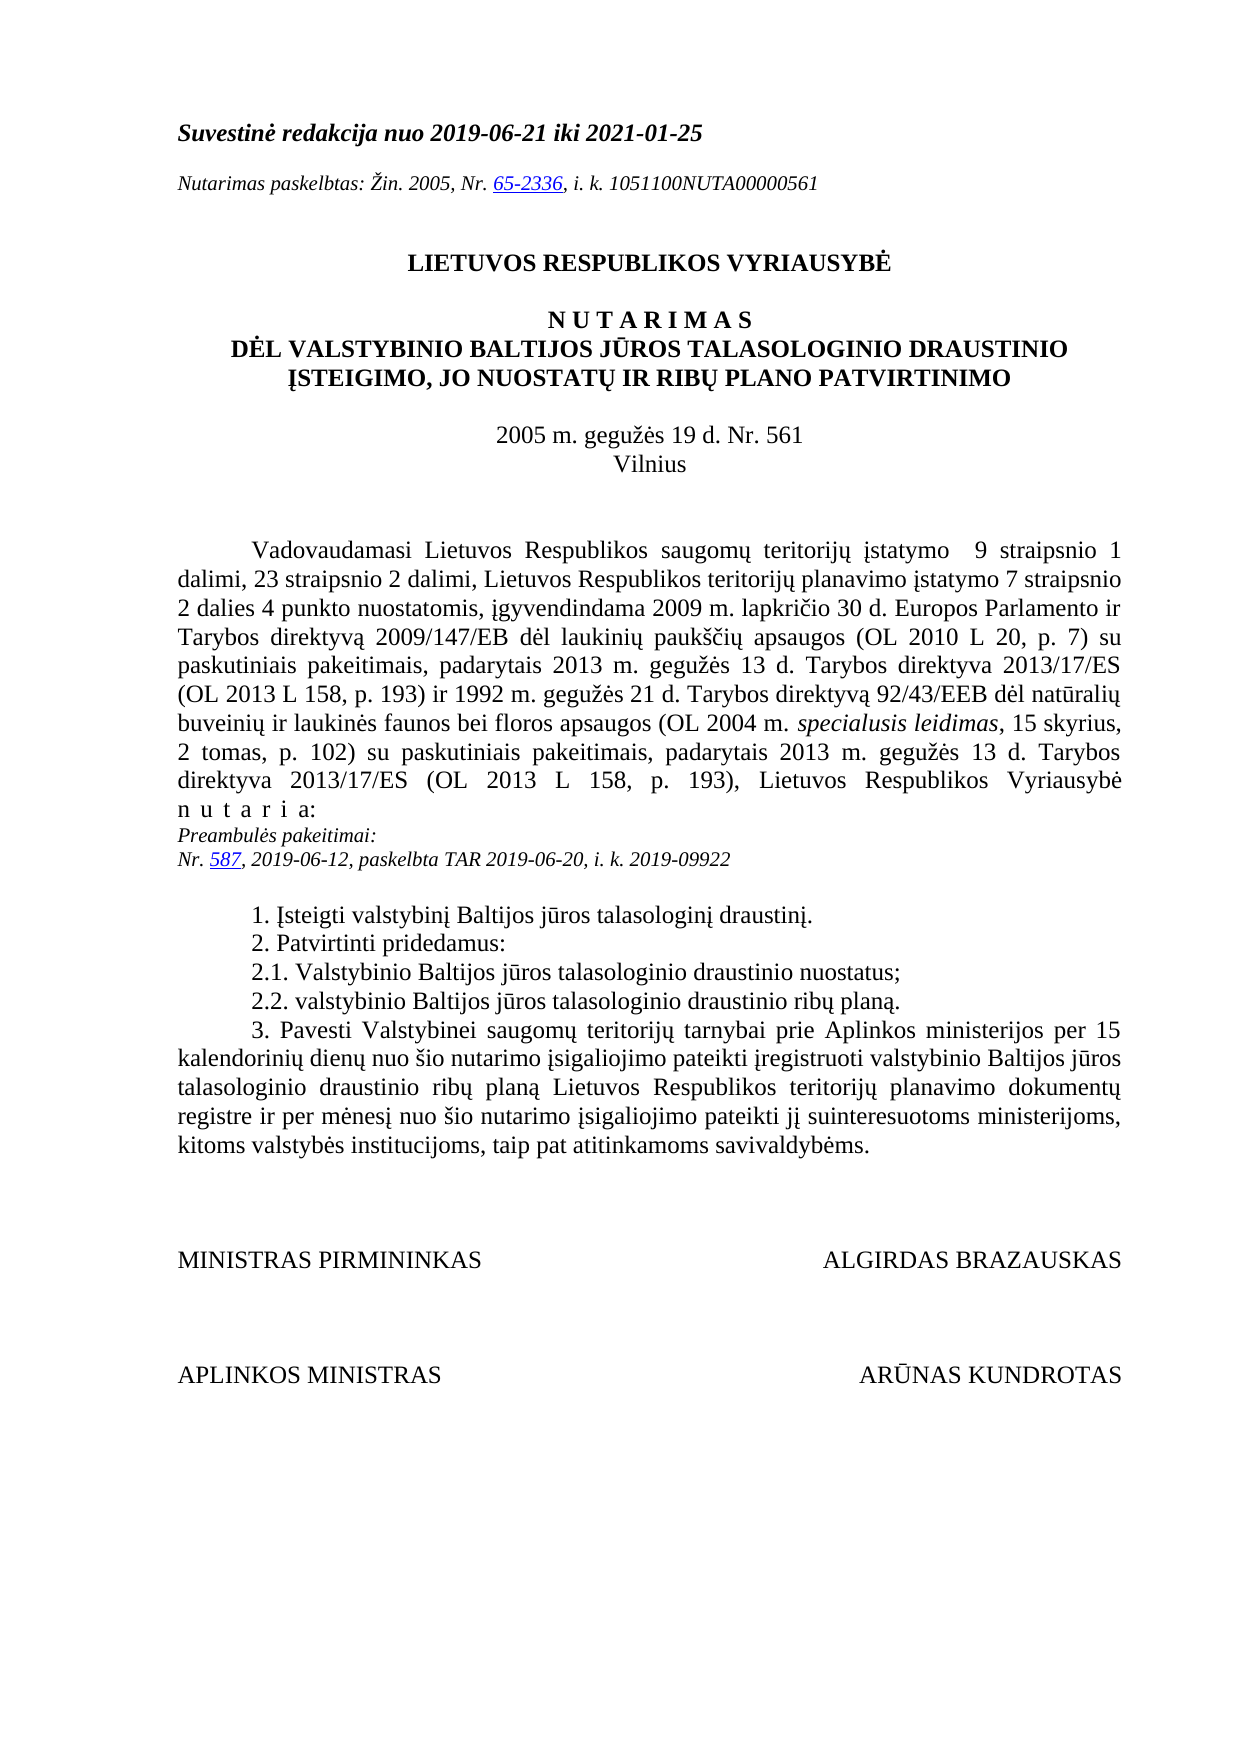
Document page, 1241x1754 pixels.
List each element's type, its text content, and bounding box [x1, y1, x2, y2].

text Preambulės pakeitimai: [177, 823, 1122, 847]
text 2. Patvirtinti pridedamus: [177, 928, 1122, 957]
text Suvestinė redakcija nuo 2019-06-21 iki 2021-01-25 [177, 118, 1122, 147]
text Nr. 587, 2019-06-12, paskelbta TAR 2019-06-20, i. k. 2019-09922 [177, 847, 1122, 871]
text Ministras Pirmininkas Algirdas Brazauskas [177, 1245, 1122, 1273]
text 1. Įsteigti valstybinį Baltijos jūros talasologinį draustinį. [177, 900, 1122, 928]
text 2005 m. gegužės 19 d. Nr. 561 [177, 420, 1122, 449]
text Nutarimas paskelbtas: Žin. 2005, Nr. 65-2336, i. k. 1051100NUTA00000561 [177, 171, 1122, 195]
text Vilnius [177, 449, 1122, 478]
text 2.1. Valstybinio Baltijos jūros talasologinio draustinio nuostatus; [177, 957, 1122, 986]
text 2.2. valstybinio Baltijos jūros talasologinio draustinio ribų planą. [177, 986, 1122, 1015]
text Vadovaudamasi Lietuvos Respublikos saugomų teritorijų įstatymo 9 straipsnio 1 dalimi, 23 straipsnio 2 dalimi, Lietuvos Respublikos teritorijų planavimo įstatymo 7 straipsnio 2 dalies 4 punkto nuostatomis, įgyvendindama 2009 m. lapkričio 30 d. Europos Parlamento ir Tarybos direktyvą 2009/147/EB dėl laukinių paukščių apsaugos (OL 2010 L 20, p. 7) su paskutiniais pakeitimais, padarytais 2013 m. gegužės 13 d. Tarybos direktyva 2013/17/ES (OL 2013 L 158, p. 193) ir 1992 m. gegužės 21 d. Tarybos direktyvą 92/43/EEB dėl natūralių buveinių ir laukinės faunos bei floros apsaugos (OL 2004 m. specialusis leidimas, 15 skyrius, 2 tomas, p. 102) su paskutiniais pakeitimais, padarytais 2013 m. gegužės 13 d. Tarybos direktyva 2013/17/ES (OL 2013 L 158, p. 193), Lietuvos Respublikos Vyriausybė nutaria: [177, 535, 1122, 823]
text Aplinkos ministras Arūnas Kundrotas [177, 1360, 1122, 1388]
text LIETUVOS RESPUBLIKOS VYRIAUSYBĖ [177, 248, 1122, 277]
text DĖL VALSTYBINIO BALTIJOS JŪROS TALASOLOGINIO DRAUSTINIO ĮSTEIGIMO, JO NUOSTATŲ IR RIBŲ PLANO PATVIRTINIMO [177, 334, 1122, 392]
text 3. Pavesti Valstybinei saugomų teritorijų tarnybai prie Aplinkos ministerijos per 15 kalendorinių dienų nuo šio nutarimo įsigaliojimo pateikti įregistruoti valstybinio Baltijos jūros talasologinio draustinio ribų planą Lietuvos Respublikos teritorijų planavimo dokumentų registre ir per mėnesį nuo šio nutarimo įsigaliojimo pateikti jį suinteresuotoms ministerijoms, kitoms valstybės institucijoms, taip pat atitinkamoms savivaldybėms. [177, 1015, 1122, 1158]
text N U T A R I M A S [177, 305, 1122, 334]
